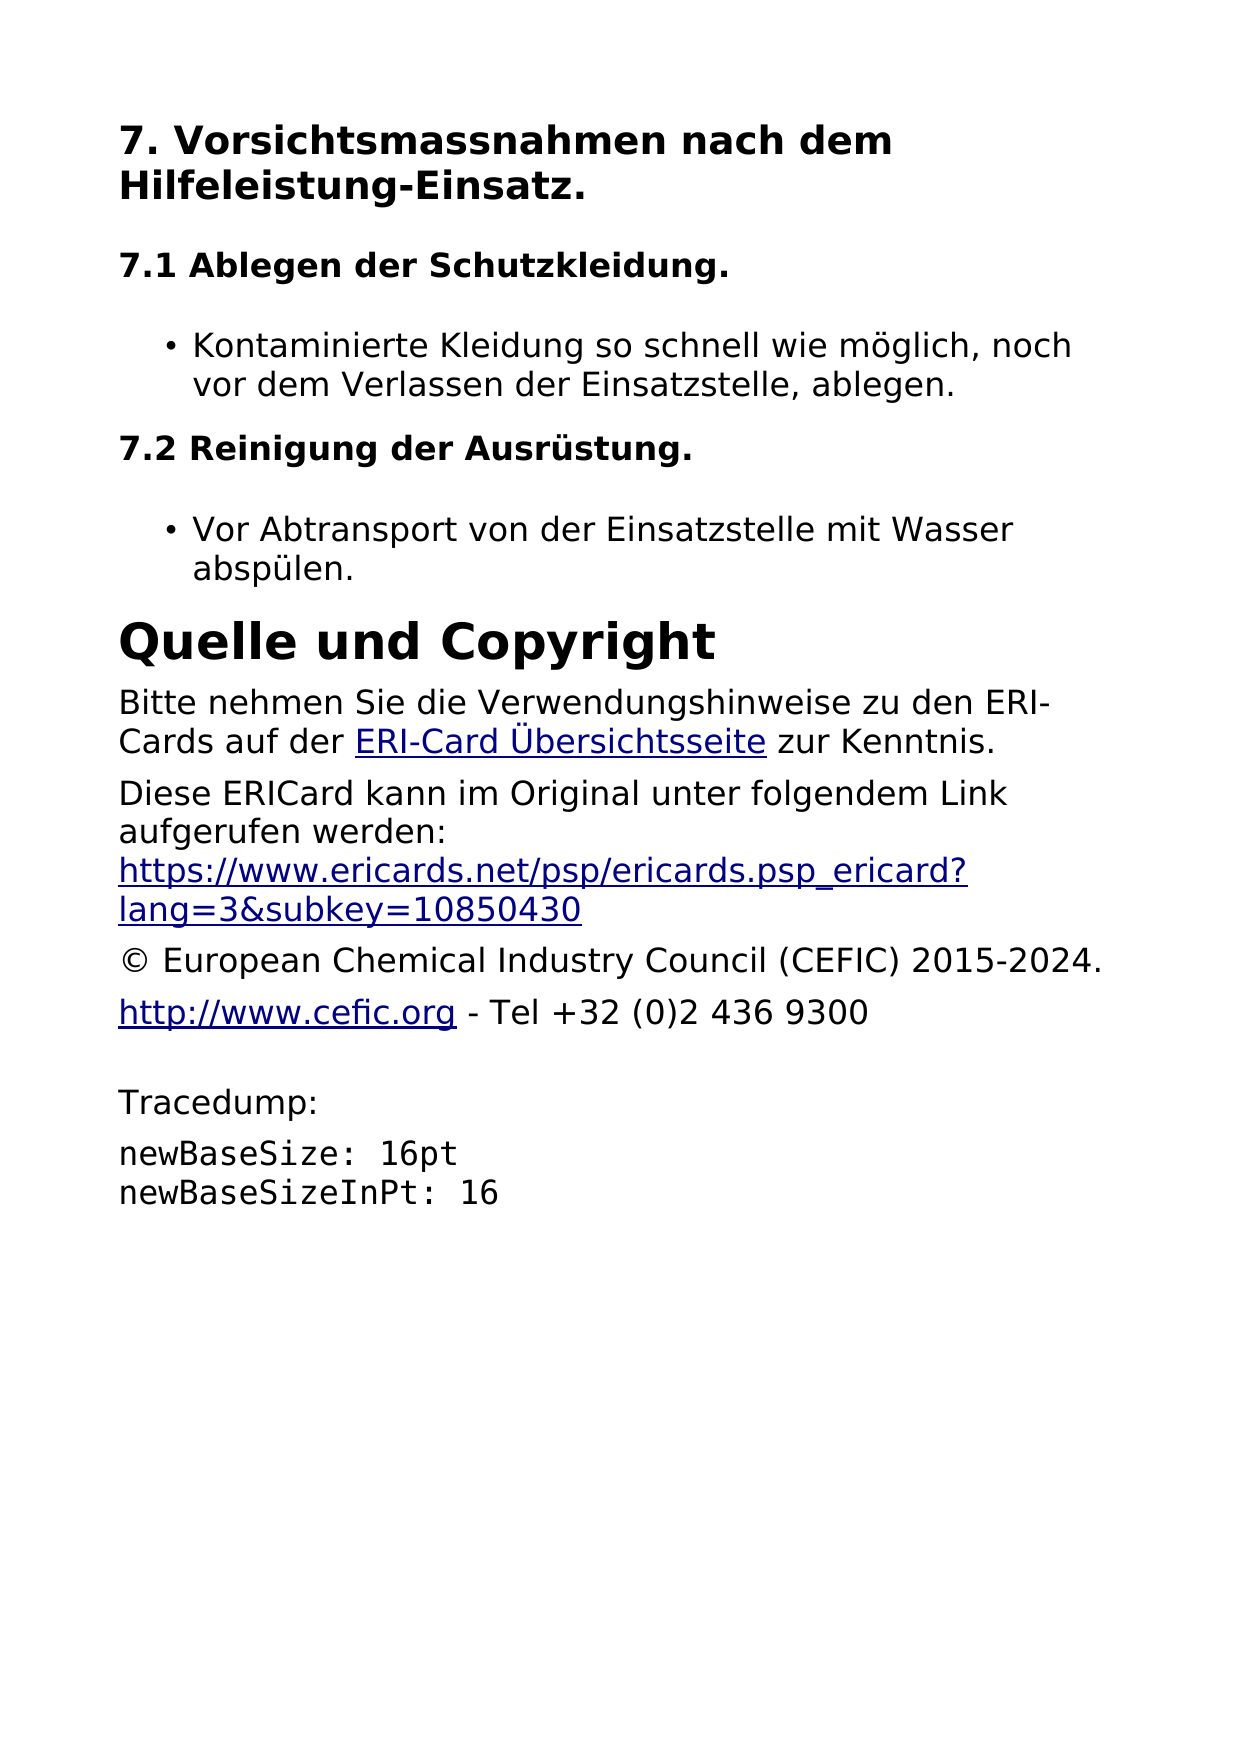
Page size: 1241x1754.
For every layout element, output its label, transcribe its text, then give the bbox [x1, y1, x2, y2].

text Bitte nehmen Sie die Verwendungshinweise zu den ERI-Cards auf der ERI-Card Übersichtsseite zur Kenntnis. [118, 684, 1122, 762]
text © European Chemical Industry Council (CEFIC) 2015-2024. [118, 942, 1122, 981]
list Vor Abtransport von der Einsatzstelle mit Wasser abspülen. [177, 510, 1122, 588]
subtitle Quelle und Copyright [118, 613, 1122, 671]
text Diese ERICard kann im Original unter folgendem Link aufgerufen werden: https://www.ericards.net/psp/ericards.psp_ericard?lang=3&subkey=10850430 [118, 774, 1122, 929]
text Tracedump: [118, 1045, 1122, 1122]
subtitle 7.1 Ablegen der Schutzkleidung. [118, 246, 1122, 285]
list Kontaminierte Kleidung so schnell wie möglich, noch vor dem Verlassen der Einsatzstelle, ablegen. [177, 327, 1122, 404]
subtitle 7.2 Reinigung der Ausrüstung. [118, 429, 1122, 468]
text newBaseSize: 16pt newBaseSizeInPt: 16 [118, 1135, 1122, 1213]
subtitle 7. Vorsichtsmassnahmen nach dem Hilfeleistung-Einsatz. [118, 118, 1122, 208]
text http://www.cefic.org - Tel +32 (0)2 436 9300 [118, 993, 1122, 1032]
